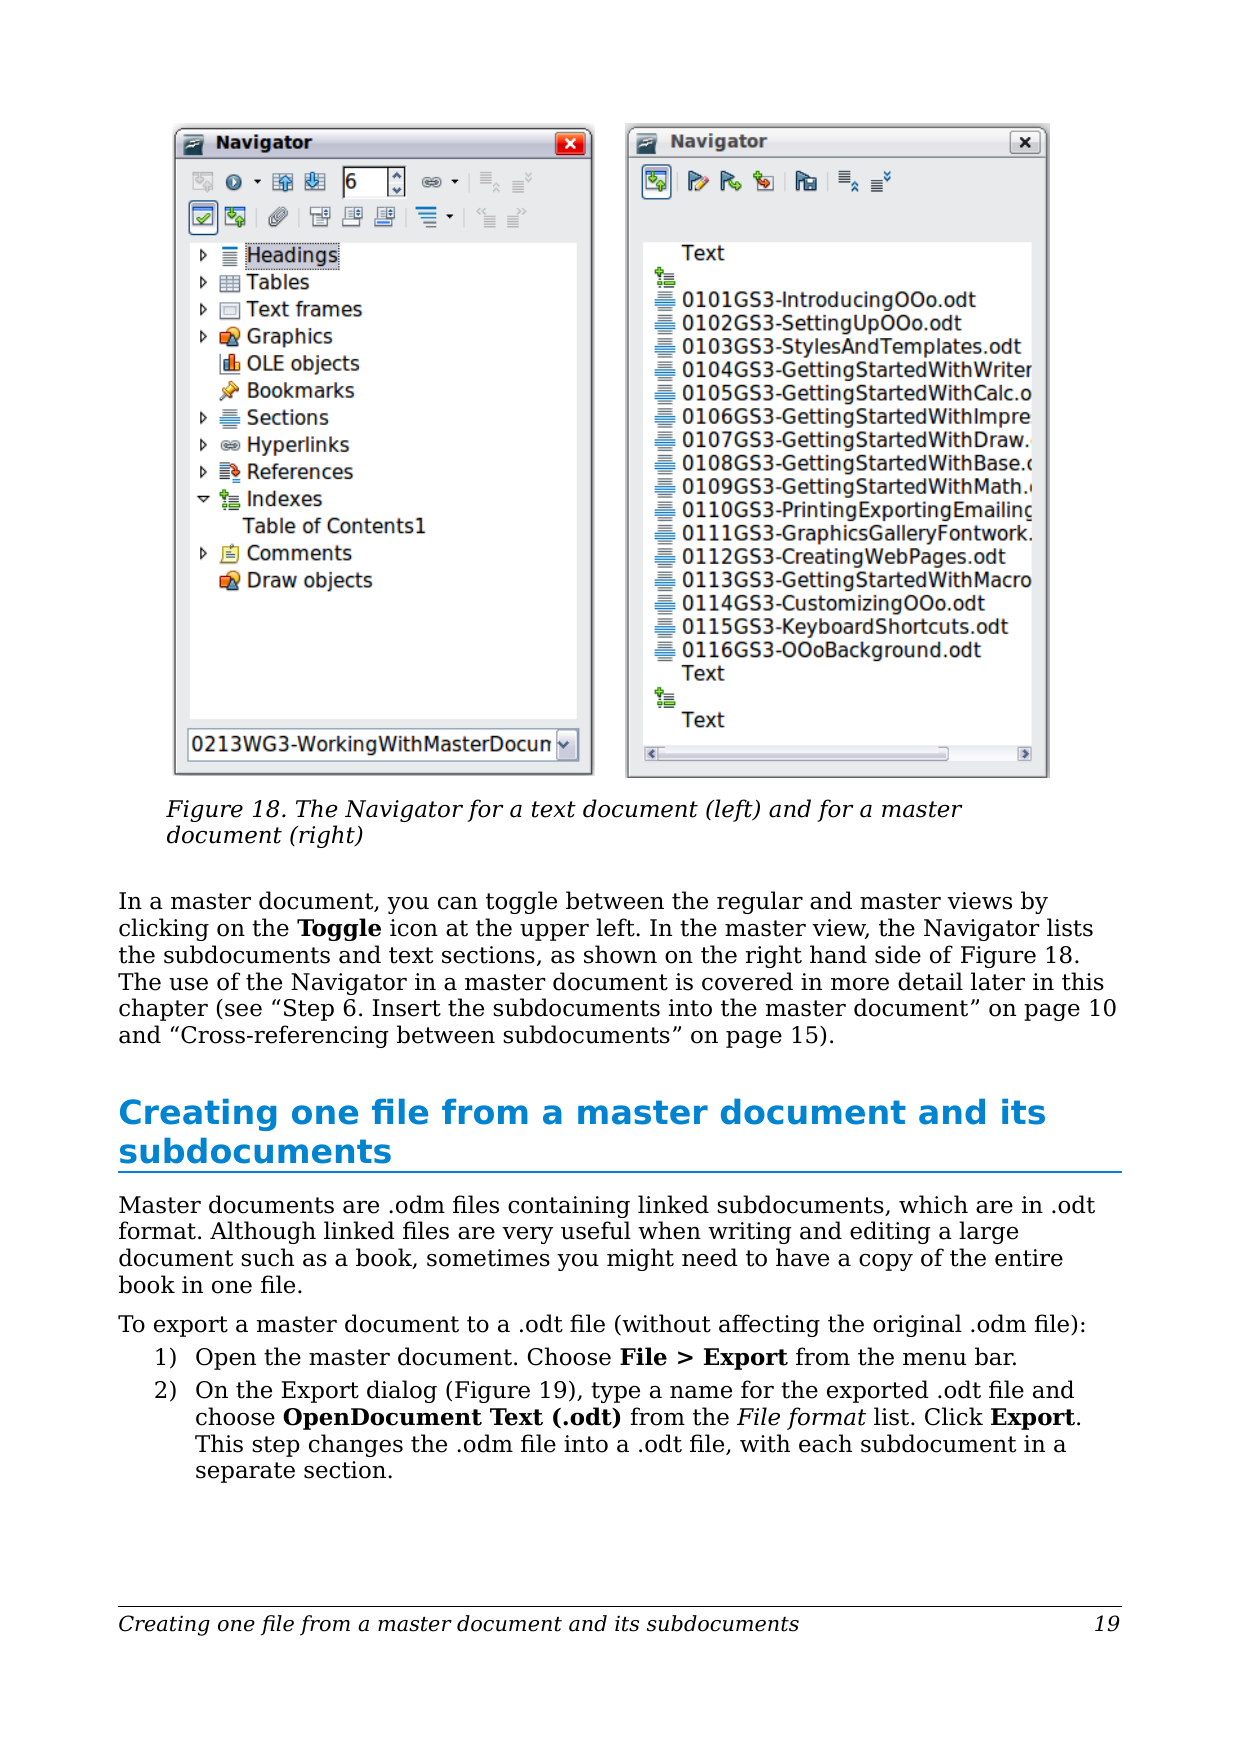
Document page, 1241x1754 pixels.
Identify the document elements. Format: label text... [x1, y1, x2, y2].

subtitle Creating one file from a master document and its subdocuments [118, 1093, 1122, 1171]
picture [625, 123, 1050, 778]
text In a master document, you can toggle between the regular and master views by clicking on the Toggle icon at the upper left. In the master view, the Navigator lists the subdocuments and text sections, as shown on the right hand side of Figure 18. The use of the Navigator in a master document is covered in more detail later in this chapter (see “Step 6. Insert the subdocuments into the master document” on page 10 and “Cross-referencing between subdocuments” on page 15). [118, 888, 1122, 1049]
picture [172, 123, 595, 776]
list To export a master document to a .odt file (without affecting the original .odm file): [118, 1311, 1122, 1338]
text Master documents are .odm files containing linked subdocuments, which are in .odt format. Although linked files are very useful when writing and editing a large document such as a book, sometimes you might need to have a copy of the entire book in one file. [118, 1192, 1122, 1298]
list On the Export dialog (Figure 19), type a name for the exported .odt file and choose OpenDocument Text (.odt) from the File format list. Click Export. This step changes the .odm file into a .odt file, with each subdocument in a separate section. [177, 1377, 1122, 1484]
table_header [166, 118, 600, 796]
text Figure 18. The Navigator for a text document (left) and for a master document (right) [166, 796, 1074, 849]
table_header [600, 118, 1074, 796]
list Open the master document. Choose File > Export from the menu bar. [177, 1344, 1122, 1371]
